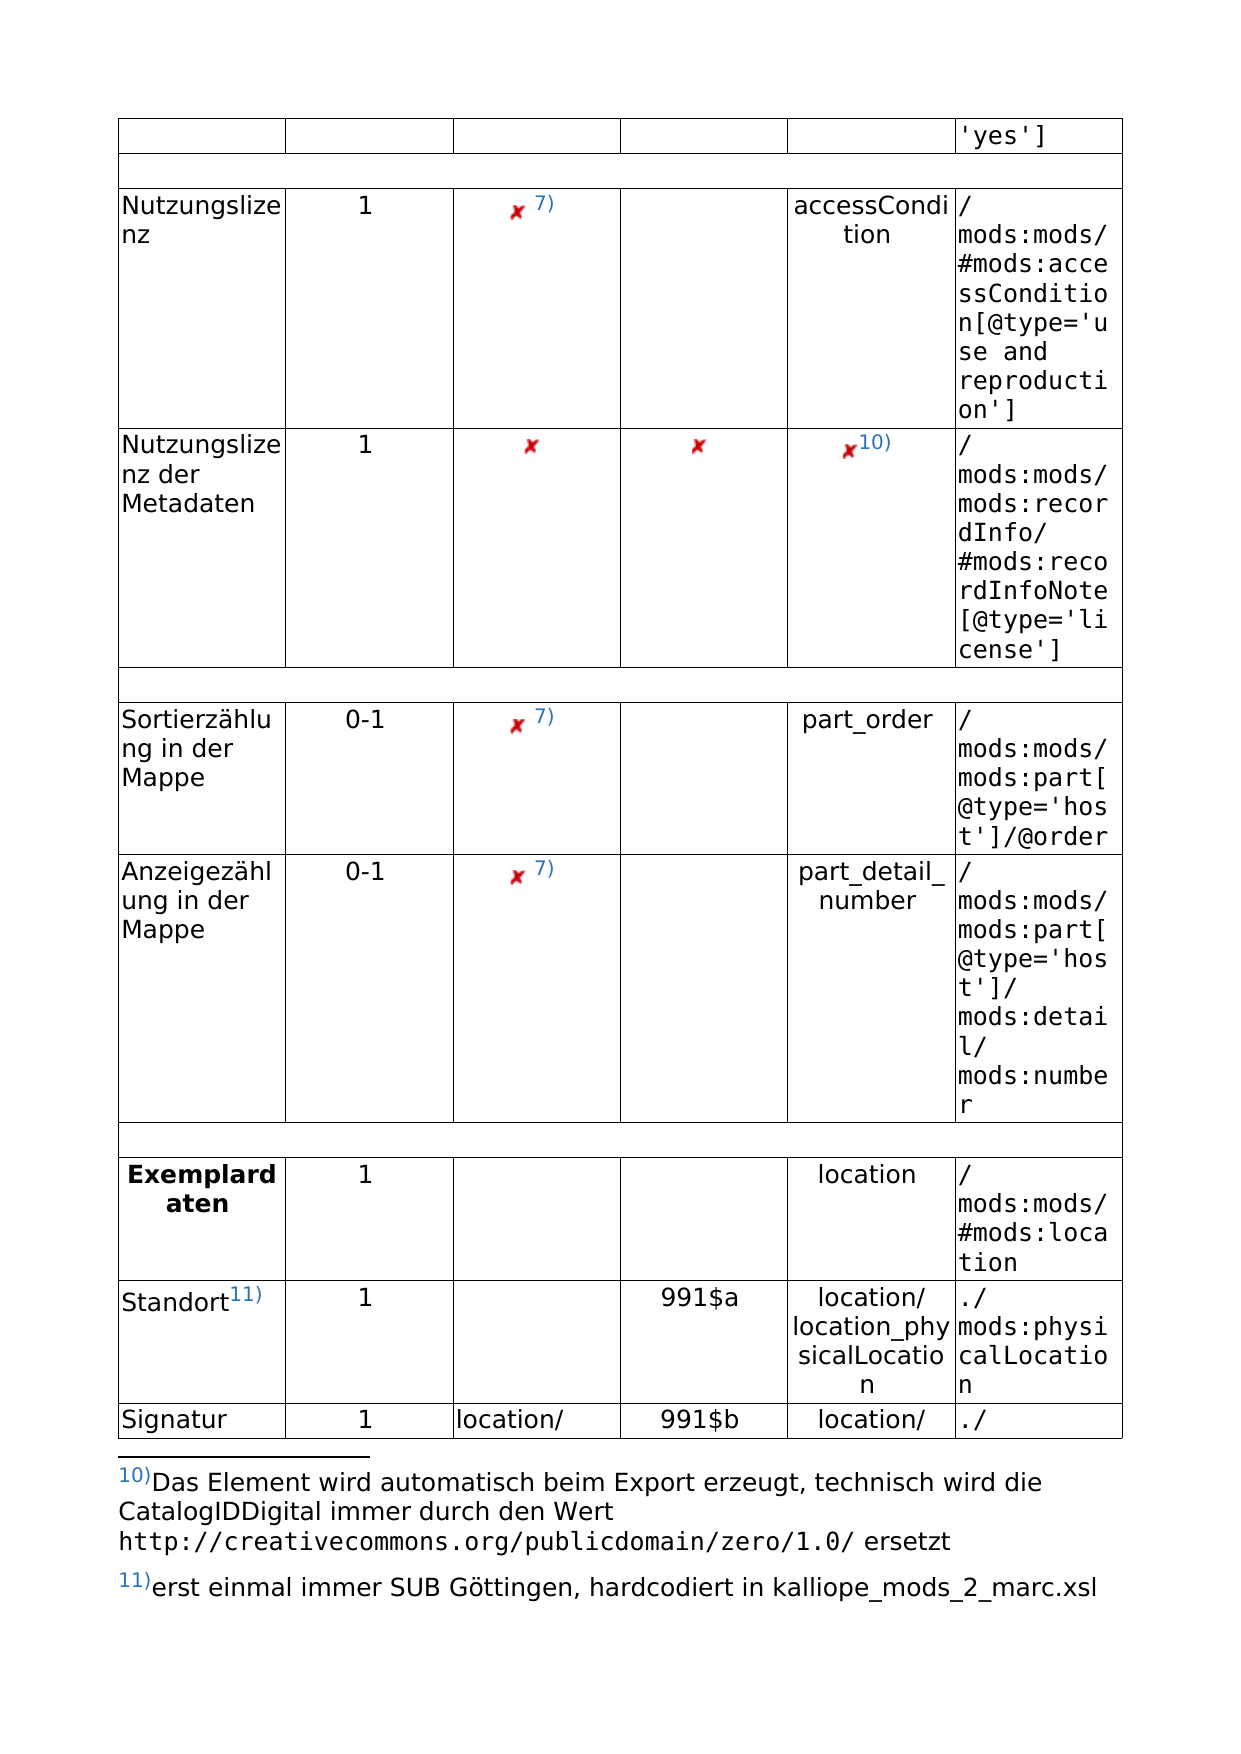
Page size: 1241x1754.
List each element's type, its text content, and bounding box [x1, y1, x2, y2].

table_cell Nutzungslizenz [119, 189, 285, 428]
table_cell location/ [788, 1404, 955, 1438]
table_cell /mods:mods/#mods:location [956, 1158, 1122, 1280]
table_cell 991$a [621, 1281, 787, 1402]
table_cell /mods:mods/#mods:accessCondition[@type='use and reproduction'] [956, 189, 1122, 428]
table_cell [621, 429, 787, 667]
table_cell 0-1 [286, 703, 453, 854]
table_cell /mods:mods/mods:part[@type='host']/mods:detail/mods:number [956, 855, 1122, 1122]
table_cell location/location_physicalLocation [788, 1281, 955, 1402]
table_cell [788, 429, 955, 667]
table_cell Nutzungslizenz der Metadaten [119, 429, 285, 667]
table_cell Signatur [119, 1404, 285, 1438]
table_cell 1 [286, 1281, 453, 1402]
table_cell [454, 1158, 620, 1280]
table_cell [454, 1281, 620, 1402]
table_cell 7) [454, 703, 620, 854]
table_cell 0-1 [286, 855, 453, 1122]
table_cell [621, 1158, 787, 1280]
table_cell part_detail_number [788, 855, 955, 1122]
table_cell ./ [956, 1404, 1122, 1438]
table_cell Exemplardaten [119, 1158, 285, 1280]
table_cell /mods:mods/mods:part[@type='host']/@order [956, 703, 1122, 854]
table_cell accessCondition [788, 189, 955, 428]
picture [692, 439, 708, 454]
table_cell 1 [286, 189, 453, 428]
table_cell [119, 668, 1122, 702]
table_cell [119, 154, 1122, 188]
table_cell [621, 855, 787, 1122]
picture [524, 439, 541, 454]
table_cell [119, 119, 285, 153]
table_cell 7) [454, 189, 620, 428]
table_cell [119, 1123, 1122, 1157]
table_cell 1 [286, 1158, 453, 1280]
table_cell part_order [788, 703, 955, 854]
table_cell /mods:mods/mods:recordInfo/#mods:recordInfoNote[@type='license'] [956, 429, 1122, 667]
table_cell 991$b [621, 1404, 787, 1438]
table_cell [454, 119, 620, 153]
table_cell [621, 189, 787, 428]
table_cell location/ [454, 1404, 620, 1438]
picture [510, 870, 527, 885]
table_cell Sortierzählung in der Mappe [119, 703, 285, 854]
table_cell 1 [286, 1404, 453, 1438]
table_cell Standort [119, 1281, 285, 1402]
table_cell ./mods:physicalLocation [956, 1281, 1122, 1402]
table_cell [788, 119, 955, 153]
table_cell Anzeigezählung in der Mappe [119, 855, 285, 1122]
picture [510, 719, 527, 734]
table_cell [621, 703, 787, 854]
table_cell 7) [454, 855, 620, 1122]
table_cell location [788, 1158, 955, 1280]
table_cell 'yes'] [956, 119, 1122, 153]
picture [842, 444, 859, 459]
picture [510, 205, 527, 220]
table_cell 1 [286, 429, 453, 667]
table_cell [621, 119, 787, 153]
table_cell [286, 119, 453, 153]
table_cell [454, 429, 620, 667]
